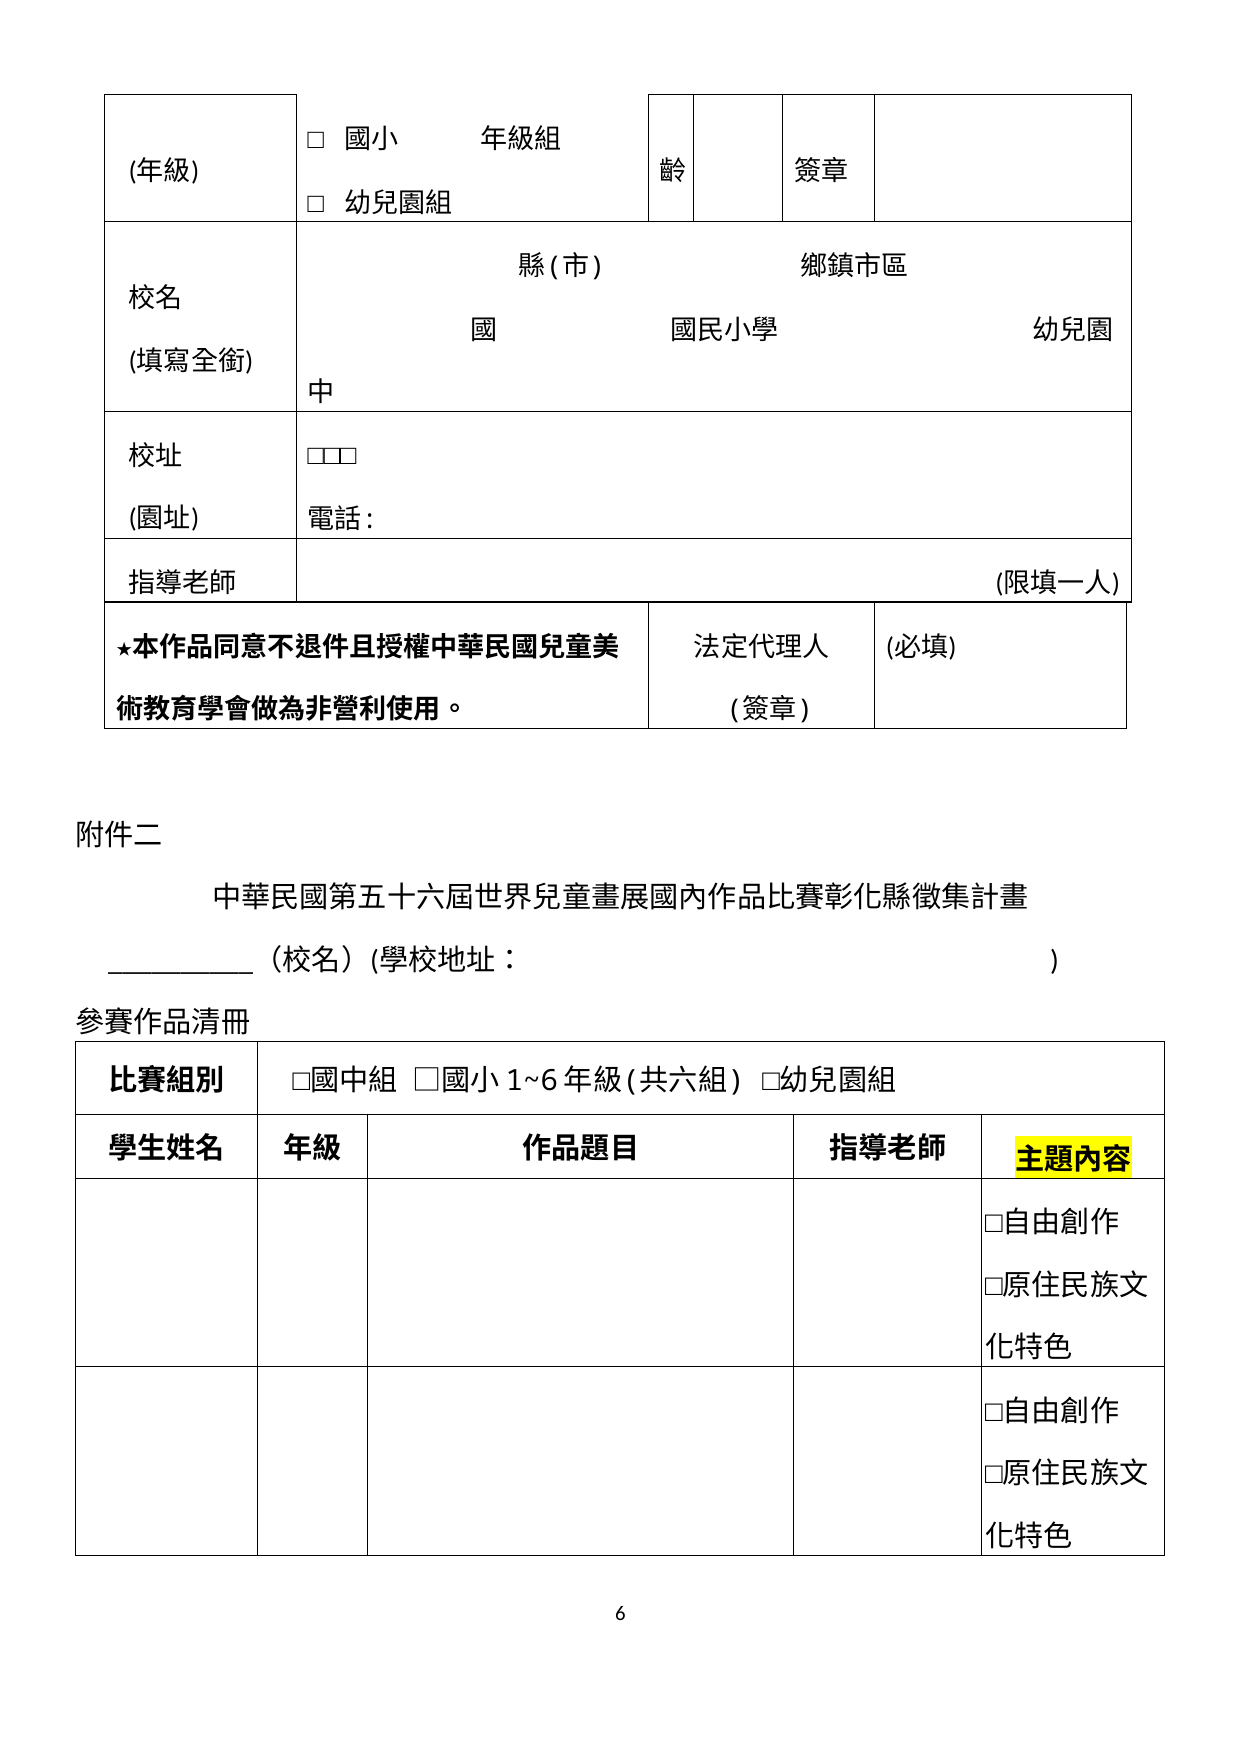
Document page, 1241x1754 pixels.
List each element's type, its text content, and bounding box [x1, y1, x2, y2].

text 中華民國第五十六屆世界兒童畫展國內作品比賽彰化縣徵集計畫 [75, 853, 1165, 916]
table_cell 作品題目 [368, 1115, 793, 1177]
table_header □國中組 □國小1~6年級(共六組) □幼兒園組 [258, 1042, 1164, 1114]
table_cell 縣(市) 鄉鎮市區 [297, 222, 1131, 285]
table_cell [794, 1367, 981, 1554]
text __________（校名）(學校地址： ) [75, 916, 1165, 978]
table_cell [258, 1367, 367, 1554]
table_cell [694, 95, 782, 221]
table_cell [368, 1179, 793, 1366]
table_cell 年級 [258, 1115, 367, 1177]
table_cell 幼兒園 [874, 285, 1131, 411]
table_cell [76, 1179, 257, 1366]
table_cell 校名 (填寫全銜) [105, 222, 296, 411]
table_cell [875, 95, 1131, 221]
table_cell [1127, 603, 1131, 727]
table_cell 國民小學 [513, 285, 874, 411]
table_cell □自由創作 □原住民族文化特色 [982, 1179, 1164, 1366]
table_cell 齡 [649, 95, 693, 221]
table_cell ★本作品同意不退件且授權中華民國兒童美術教育學會做為非營利使用。 [105, 603, 648, 727]
table_cell 國中 [297, 285, 512, 411]
table_cell 幼兒園組 [297, 158, 648, 221]
table_cell 簽章 [783, 95, 874, 221]
table_cell 校址 (園址) [105, 412, 296, 538]
table_cell 主題內容 [982, 1115, 1164, 1177]
table_cell (必填) [875, 603, 1126, 727]
text 參賽作品清冊 [75, 978, 1165, 1041]
table_cell [794, 1179, 981, 1366]
table_cell 指導老師 [794, 1115, 981, 1177]
table_cell 法定代理人 (簽章) [649, 603, 874, 727]
text 附件二 [75, 791, 1165, 853]
table_cell [368, 1367, 793, 1554]
table_cell (年級) [105, 95, 296, 221]
table_cell □□□ [297, 412, 1131, 474]
table_cell [76, 1367, 257, 1554]
table_cell 國小 年級組 [297, 94, 648, 158]
table_cell 學生姓名 [76, 1115, 257, 1177]
table_cell 電話: [297, 474, 1131, 538]
table_cell 指導老師 [105, 539, 296, 601]
table_header 比賽組別 [76, 1042, 257, 1114]
table_cell (限填一人) [297, 539, 1131, 601]
table_cell [258, 1179, 367, 1366]
table_cell □自由創作 □原住民族文化特色 [982, 1367, 1164, 1554]
